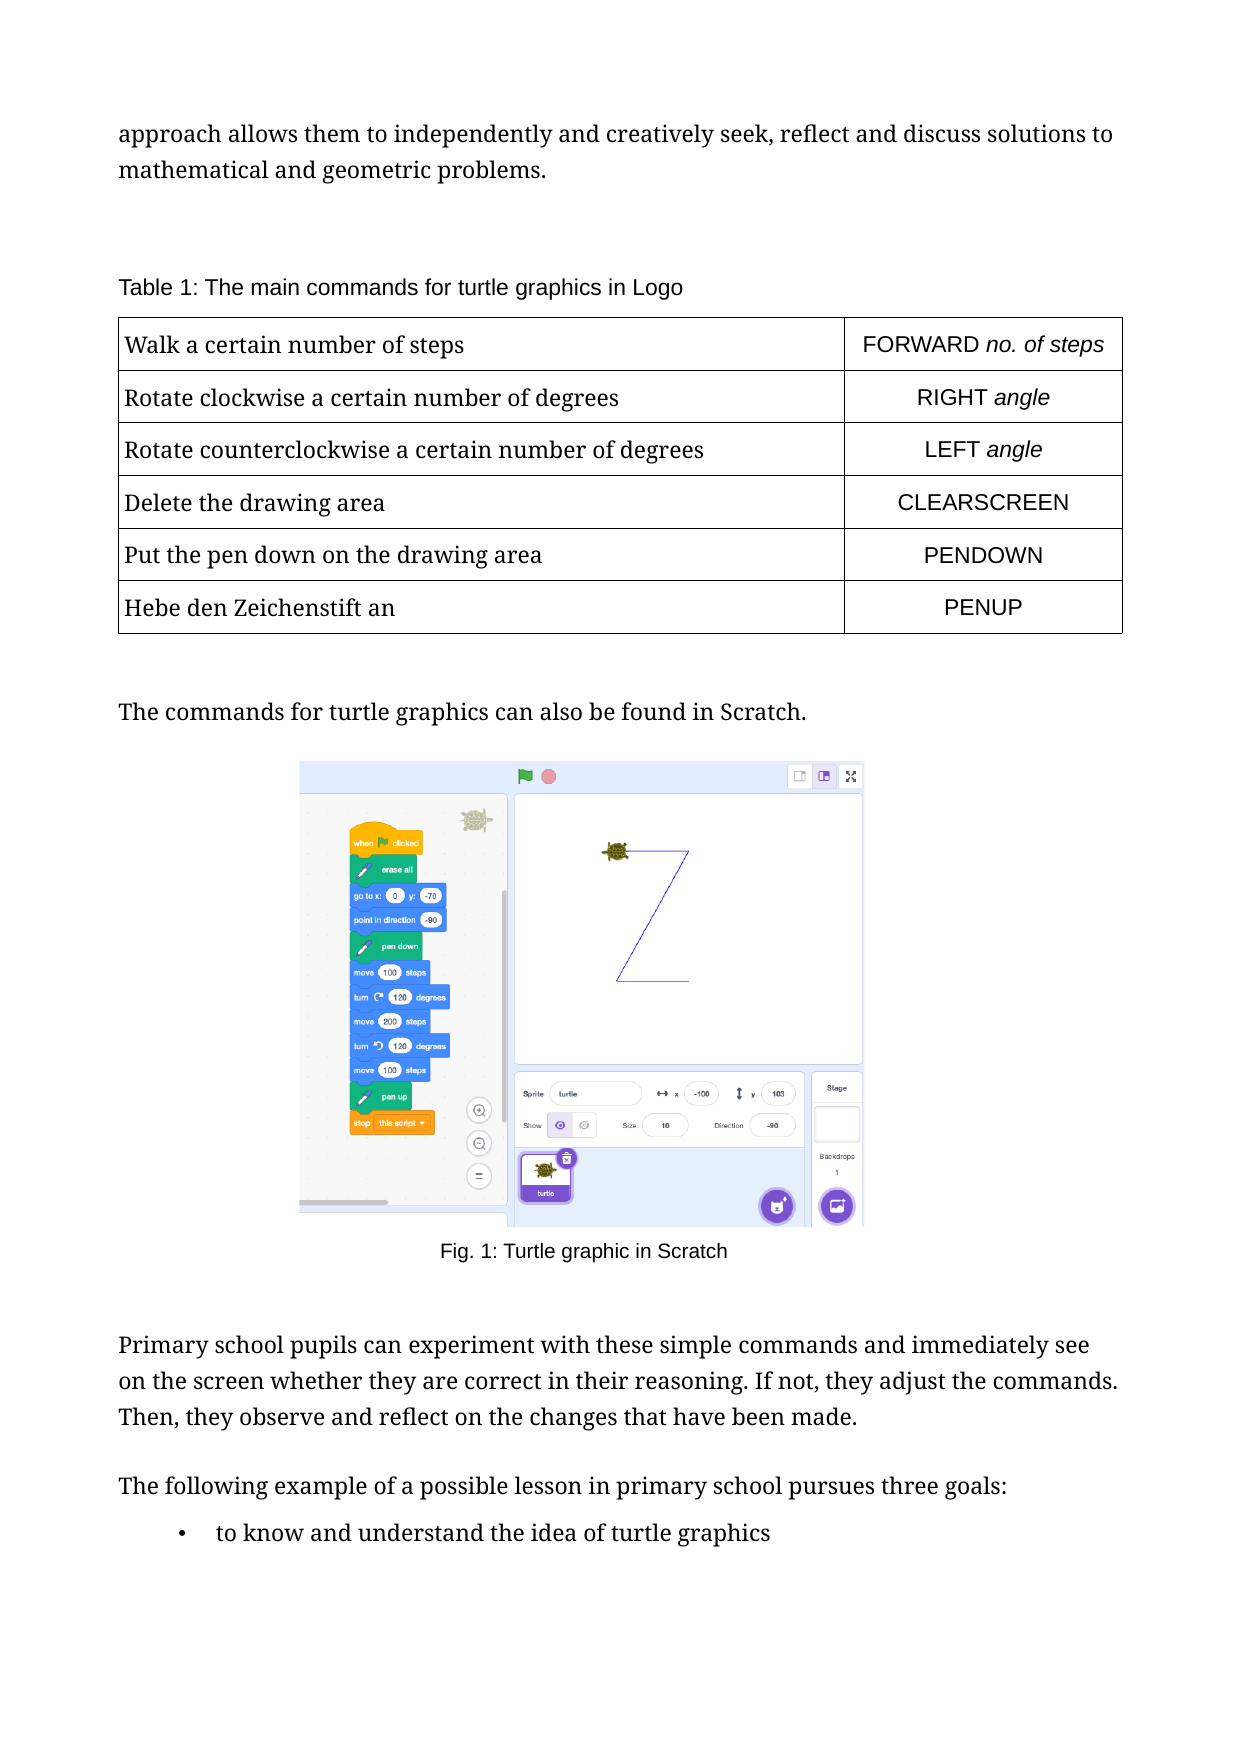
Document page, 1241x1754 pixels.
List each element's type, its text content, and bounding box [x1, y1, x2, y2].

text approach allows them to independently and creatively seek, reflect and discuss solutions to mathematical and geometric problems. [118, 118, 1122, 185]
table_cell Hebe den Zeichenstift an [119, 581, 844, 633]
picture [299, 761, 865, 1227]
table_cell LEFT angle [845, 423, 1122, 475]
table_cell PENDOWN [845, 529, 1122, 580]
text The commands for turtle graphics can also be found in Scratch. [118, 696, 1122, 727]
text Fig. 1: Turtle graphic in Scratch [287, 767, 880, 1263]
list to know and understand the idea of turtle graphics [178, 1517, 1122, 1548]
table_header FORWARD no. of steps [845, 318, 1122, 370]
text Primary school pupils can experiment with these simple commands and immediately see on the screen whether they are correct in their reasoning. If not, they adjust the commands. Then, they observe and reflect on the changes that have been made. [118, 1329, 1122, 1432]
table_cell Rotate clockwise a certain number of degrees [119, 371, 844, 422]
text The following example of a possible lesson in primary school pursues three goals: [118, 1470, 1122, 1501]
table_cell Put the pen down on the drawing area [119, 529, 844, 580]
table_cell Rotate counterclockwise a certain number of degrees [119, 423, 844, 475]
table_header Walk a certain number of steps [119, 318, 844, 370]
text Table 1: The main commands for turtle graphics in Logo [118, 274, 1122, 301]
table_cell RIGHT angle [845, 371, 1122, 422]
table_cell PENUP [845, 581, 1122, 633]
table_cell CLEARSCREEN [845, 476, 1122, 527]
table_cell Delete the drawing area [119, 476, 844, 527]
text [276, 737, 892, 1282]
